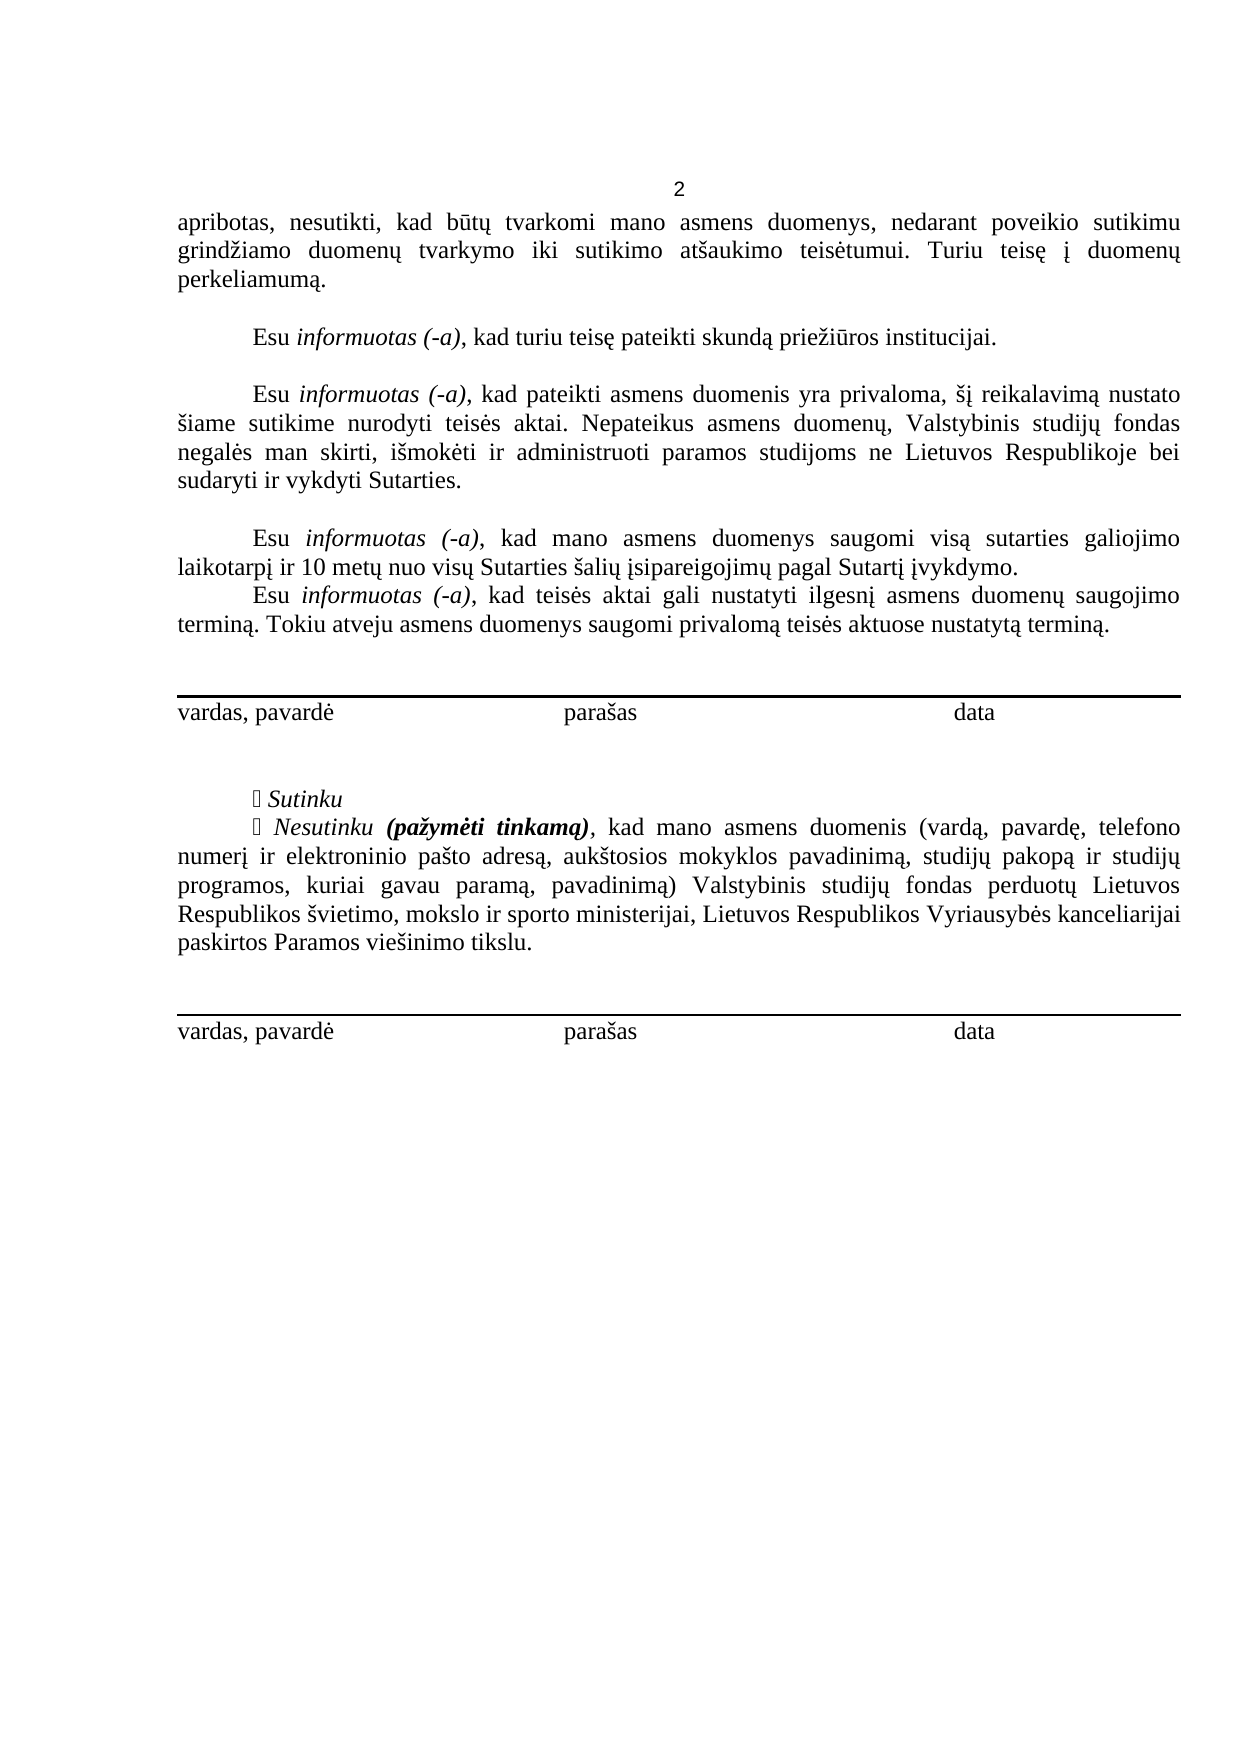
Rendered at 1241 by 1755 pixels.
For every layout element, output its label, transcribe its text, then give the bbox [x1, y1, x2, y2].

text Esu informuotas (-a), kad mano asmens duomenys saugomi visą sutarties galiojimo laikotarpį ir 10 metų nuo visų Sutarties šalių įsipareigojimų pagal Sutartį įvykdymo. [177, 523, 1181, 580]
text Esu informuotas (-a), kad pateikti asmens duomenis yra privaloma, šį reikalavimą nustato šiame sutikime nurodyti teisės aktai. Nepateikus asmens duomenų, Valstybinis studijų fondas negalės man skirti, išmokėti ir administruoti paramos studijoms ne Lietuvos Respublikoje bei sudaryti ir vykdyti Sutarties. [177, 379, 1181, 494]
table_header [535, 1016, 564, 1044]
table_header vardas, pavardė [177, 698, 534, 726]
table_header parašas [564, 698, 910, 726]
text Esu informuotas (-a), kad turiu teisę pateikti skundą priežiūros institucijai. [177, 322, 1181, 350]
table_header parašas [564, 1016, 910, 1044]
table_header data [954, 1016, 1181, 1044]
table_header [535, 698, 564, 726]
table_header vardas, pavardė [177, 1016, 534, 1044]
text apribotas, nesutikti, kad būtų tvarkomi mano asmens duomenys, nedarant poveikio sutikimu grindžiamo duomenų tvarkymo iki sutikimo atšaukimo teisėtumui. Turiu teisę į duomenų perkeliamumą. [177, 207, 1181, 293]
table_header [910, 1016, 953, 1044]
text Esu informuotas (-a), kad teisės aktai gali nustatyti ilgesnį asmens duomenų saugojimo terminą. Tokiu atveju asmens duomenys saugomi privalomą teisės aktuose nustatytą terminą. [177, 580, 1181, 638]
text  Nesutinku (pažymėti tinkamą), kad mano asmens duomenis (vardą, pavardę, telefono numerį ir elektroninio pašto adresą, aukštosios mokyklos pavadinimą, studijų pakopą ir studijų programos, kuriai gavau paramą, pavadinimą) Valstybinis studijų fondas perduotų Lietuvos Respublikos švietimo, mokslo ir sporto ministerijai, Lietuvos Respublikos Vyriausybės kanceliarijai paskirtos Paramos viešinimo tikslu. [177, 812, 1181, 956]
table_header [910, 698, 953, 726]
text  Sutinku [177, 784, 1181, 812]
table_header data [954, 698, 1181, 726]
